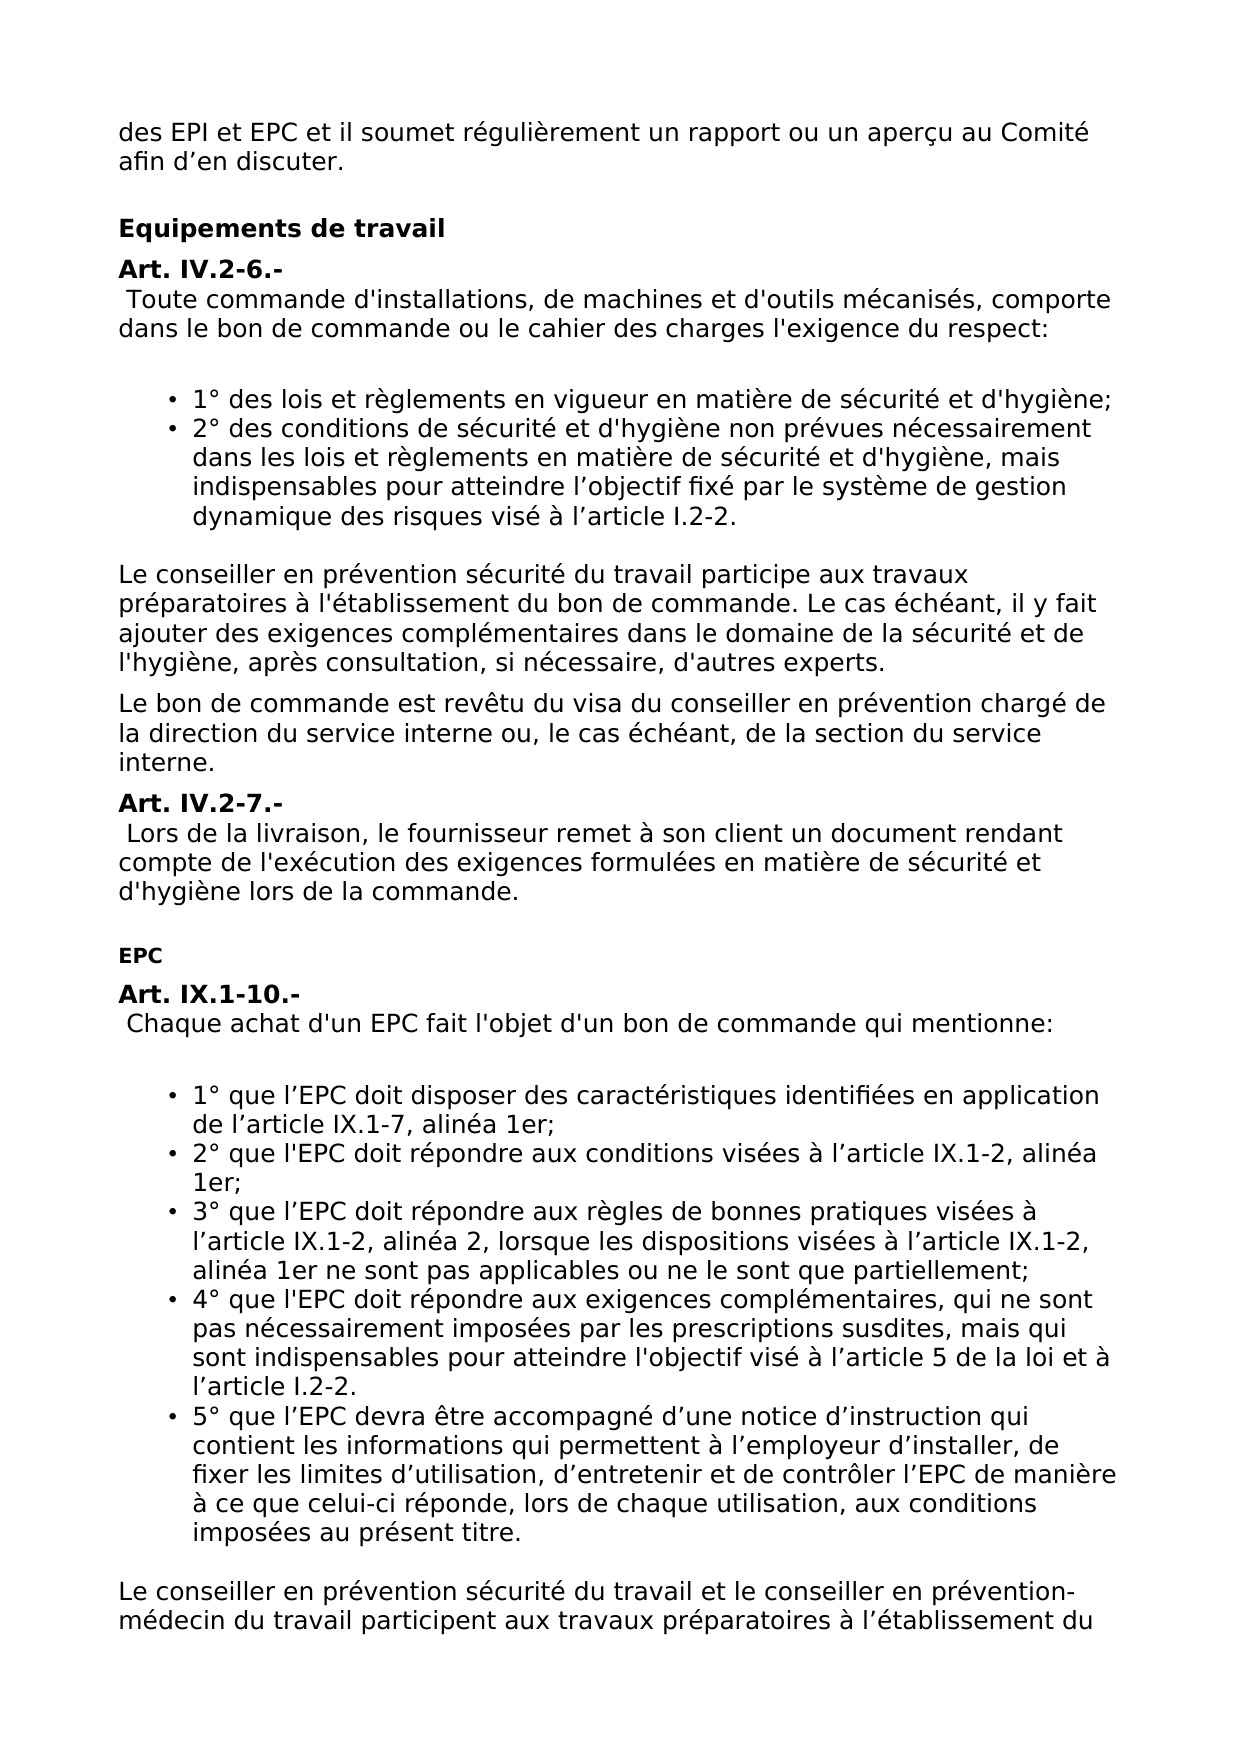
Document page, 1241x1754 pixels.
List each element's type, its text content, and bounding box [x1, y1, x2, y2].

text des EPI et EPC et il soumet régulièrement un rapport ou un aperçu au Comité afin d’en discuter. [118, 118, 1122, 176]
subtitle EPC [118, 944, 1122, 968]
text Art. IX.1-10.- Chaque achat d'un EPC fait l'objet d'un bon de commande qui mentionne: [118, 981, 1122, 1039]
list 2° que l'EPC doit répondre aux conditions visées à l’article IX.1-2, alinéa 1er; [177, 1139, 1122, 1197]
subtitle Equipements de travail [118, 214, 1122, 243]
text Art. IV.2-6.- Toute commande d'installations, de machines et d'outils mécanisés, comporte dans le bon de commande ou le cahier des charges l'exigence du respect: [118, 256, 1122, 343]
list 2° des conditions de sécurité et d'hygiène non prévues nécessairement dans les lois et règlements en matière de sécurité et d'hygiène, mais indispensables pour atteindre l’objectif fixé par le système de gestion dynamique des risques visé à l’article I.2-2. [177, 414, 1122, 531]
list 4° que l'EPC doit répondre aux exigences complémentaires, qui ne sont pas nécessairement imposées par les prescriptions susdites, mais qui sont indispensables pour atteindre l'objectif visé à l’article 5 de la loi et à l’article I.2-2. [177, 1285, 1122, 1402]
text Le conseiller en prévention sécurité du travail participe aux travaux préparatoires à l'établissement du bon de commande. Le cas échéant, il y fait ajouter des exigences complémentaires dans le domaine de la sécurité et de l'hygiène, après consultation, si nécessaire, d'autres experts. [118, 560, 1122, 677]
list 3° que l’EPC doit répondre aux règles de bonnes pratiques visées à l’article IX.1-2, alinéa 2, lorsque les dispositions visées à l’article IX.1-2, alinéa 1er ne sont pas applicables ou ne le sont que partiellement; [177, 1197, 1122, 1285]
text Art. IV.2-7.- Lors de la livraison, le fournisseur remet à son client un document rendant compte de l'exécution des exigences formulées en matière de sécurité et d'hygiène lors de la commande. [118, 789, 1122, 906]
list 1° que l’EPC doit disposer des caractéristiques identifiées en application de l’article IX.1-7, alinéa 1er; [177, 1081, 1122, 1139]
list 1° des lois et règlements en vigueur en matière de sécurité et d'hygiène; [177, 385, 1122, 414]
list 5° que l’EPC devra être accompagné d’une notice d’instruction qui contient les informations qui permettent à l’employeur d’installer, de fixer les limites d’utilisation, d’entretenir et de contrôler l’EPC de manière à ce que celui-ci réponde, lors de chaque utilisation, aux conditions imposées au présent titre. [177, 1402, 1122, 1547]
text Le bon de commande est revêtu du visa du conseiller en prévention chargé de la direction du service interne ou, le cas échéant, de la section du service interne. [118, 689, 1122, 777]
text Le conseiller en prévention sécurité du travail et le conseiller en prévention-médecin du travail participent aux travaux préparatoires à l’établissement du [118, 1577, 1122, 1635]
